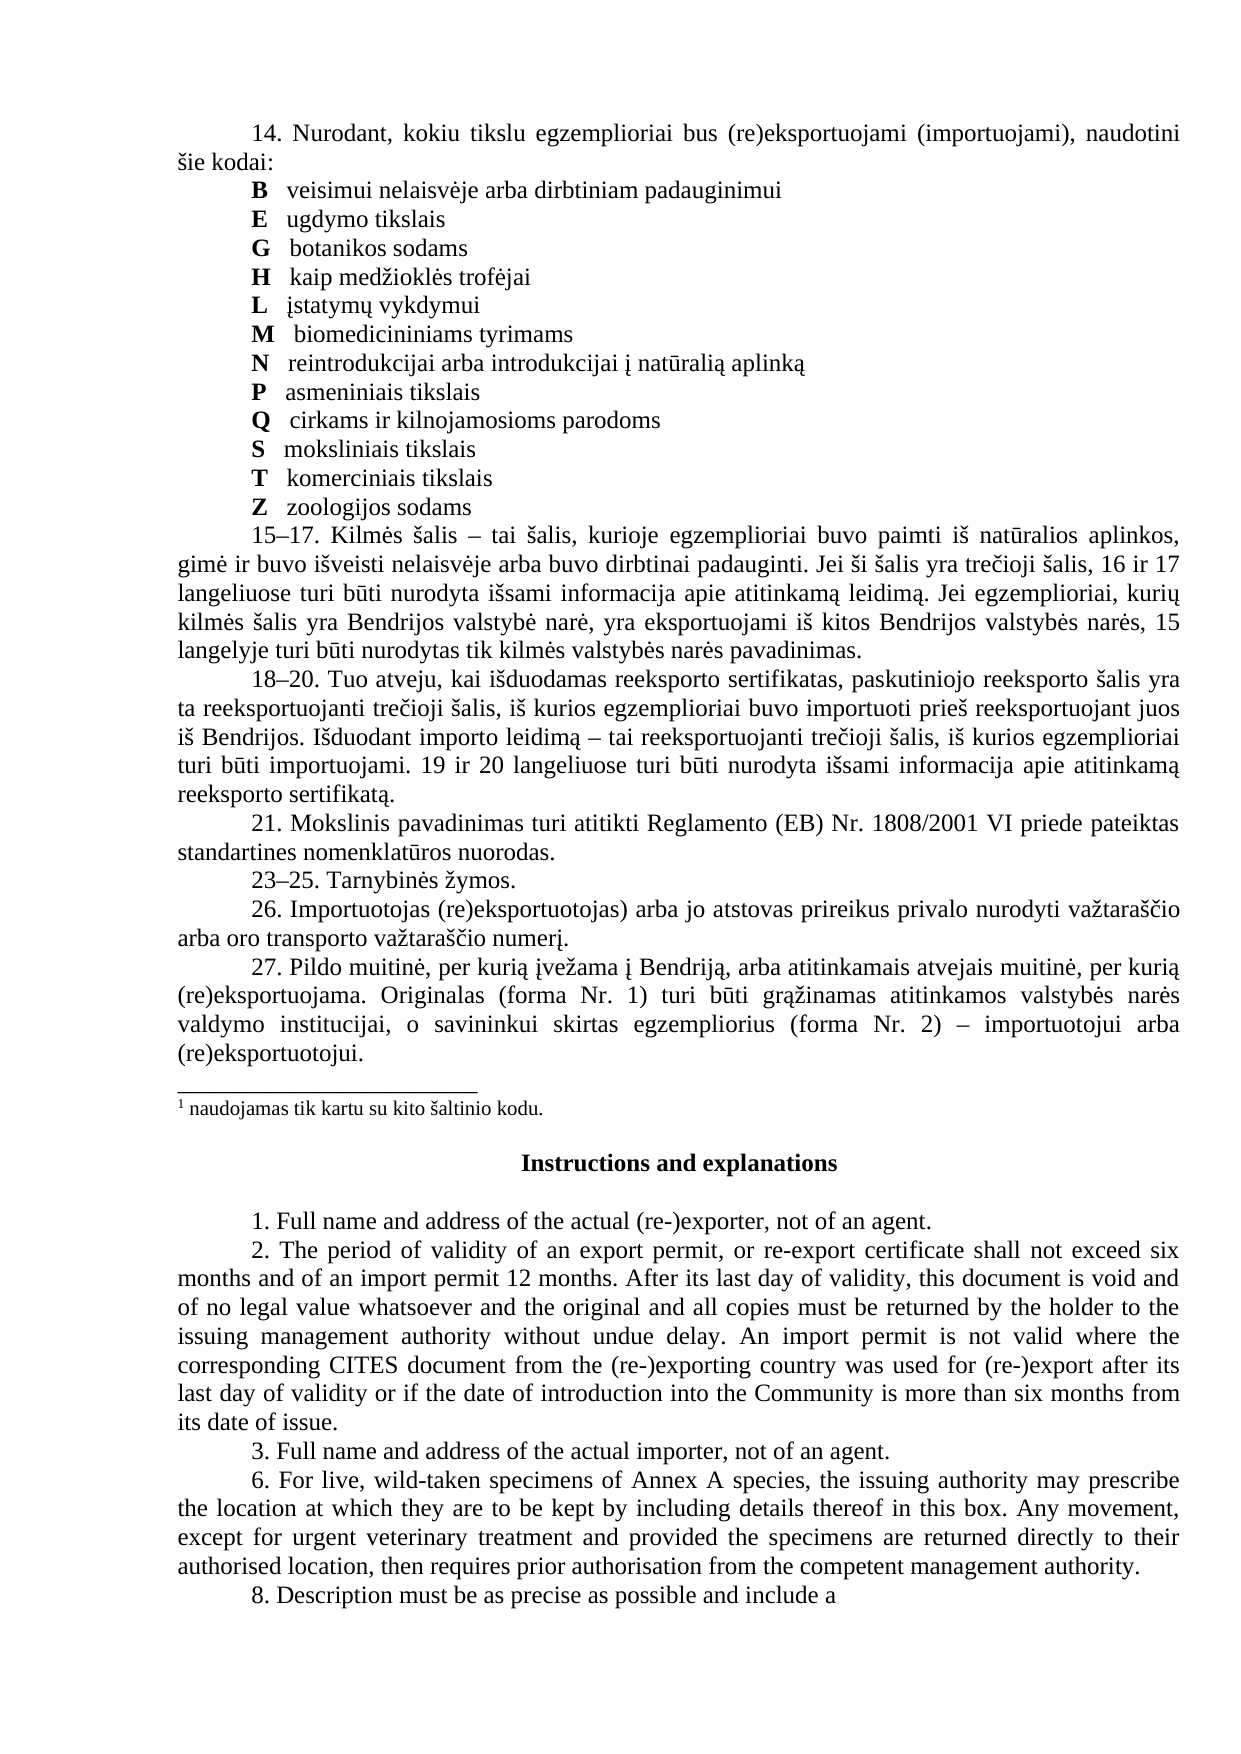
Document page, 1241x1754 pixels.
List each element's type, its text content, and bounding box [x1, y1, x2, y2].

text 26. Importuotojas (re)eksportuotojas) arba jo atstovas prireikus privalo nurodyti važtaraščio arba oro transporto važtaraščio numerį. [177, 894, 1181, 952]
text 8. Description must be as precise as possible and include a [177, 1580, 1181, 1608]
text 15–17. Kilmės šalis – tai šalis, kurioje egzemplioriai buvo paimti iš natūralios aplinkos, gimė ir buvo išveisti nelaisvėje arba buvo dirbtinai padauginti. Jei ši šalis yra trečioji šalis, 16 ir 17 langeliuose turi būti nurodyta išsami informacija apie atitinkamą leidimą. Jei egzemplioriai, kurių kilmės šalis yra Bendrijos valstybė narė, yra eksportuojami iš kitos Bendrijos valstybės narės, 15 langelyje turi būti nurodytas tik kilmės valstybės narės pavadinimas. [177, 521, 1181, 664]
text 18–20. Tuo atveju, kai išduodamas reeksporto sertifikatas, paskutiniojo reeksporto šalis yra ta reeksportuojanti trečioji šalis, iš kurios egzemplioriai buvo importuoti prieš reeksportuojant juos iš Bendrijos. Išduodant importo leidimą – tai reeksportuojanti trečioji šalis, iš kurios egzemplioriai turi būti importuojami. 19 ir 20 langeliuose turi būti nurodyta išsami informacija apie atitinkamą reeksporto sertifikatą. [177, 664, 1181, 808]
text N reintrodukcijai arba introdukcijai į natūralią aplinką [177, 348, 1181, 377]
text G botanikos sodams [177, 233, 1181, 262]
text Z zoologijos sodams [177, 492, 1181, 521]
text M biomedicininiams tyrimams [177, 319, 1181, 348]
text 23–25. Tarnybinės žymos. [177, 866, 1181, 894]
text L įstatymų vykdymui [177, 291, 1181, 319]
text S moksliniais tikslais [177, 434, 1181, 463]
text T komerciniais tikslais [177, 463, 1181, 492]
text 2. The period of validity of an export permit, or re-export certificate shall not exceed six months and of an import permit 12 months. After its last day of validity, this document is void and of no legal value whatsoever and the original and all copies must be returned by the holder to the issuing management authority without undue delay. An import permit is not valid where the corresponding CITES document from the (re-)exporting country was used for (re-)export after its last day of validity or if the date of introduction into the Community is more than six months from its date of issue. [177, 1235, 1181, 1436]
text Q cirkams ir kilnojamosioms parodoms [177, 406, 1181, 434]
text 1. Full name and address of the actual (re-)exporter, not of an agent. [177, 1206, 1181, 1235]
text 6. For live, wild-taken specimens of Annex A species, the issuing authority may prescribe the location at which they are to be kept by including details thereof in this box. Any movement, except for urgent veterinary treatment and provided the specimens are returned directly to their authorised location, then requires prior authorisation from the competent management authority. [177, 1465, 1181, 1580]
text P asmeniniais tikslais [177, 377, 1181, 406]
text E ugdymo tikslais [177, 204, 1181, 233]
text 1 naudojamas tik kartu su kito šaltinio kodu. [177, 1096, 1181, 1120]
text H kaip medžioklės trofėjai [177, 262, 1181, 291]
text B veisimui nelaisvėje arba dirbtiniam padauginimui [177, 176, 1181, 204]
text 27. Pildo muitinė, per kurią įvežama į Bendriją, arba atitinkamais atvejais muitinė, per kurią (re)eksportuojama. Originalas (forma Nr. 1) turi būti grąžinamas atitinkamos valstybės narės valdymo institucijai, o savininkui skirtas egzempliorius (forma Nr. 2) – importuotojui arba (re)eksportuotojui. [177, 952, 1181, 1067]
text 14. Nurodant, kokiu tikslu egzemplioriai bus (re)eksportuojami (importuojami), naudotini šie kodai: [177, 118, 1181, 176]
text ________________________ [177, 1067, 1181, 1096]
text 21. Mokslinis pavadinimas turi atitikti Reglamento (EB) Nr. 1808/2001 VI priede pateiktas standartines nomenklatūros nuorodas. [177, 808, 1181, 866]
text Instructions and explanations [177, 1148, 1181, 1177]
text 3. Full name and address of the actual importer, not of an agent. [177, 1436, 1181, 1465]
